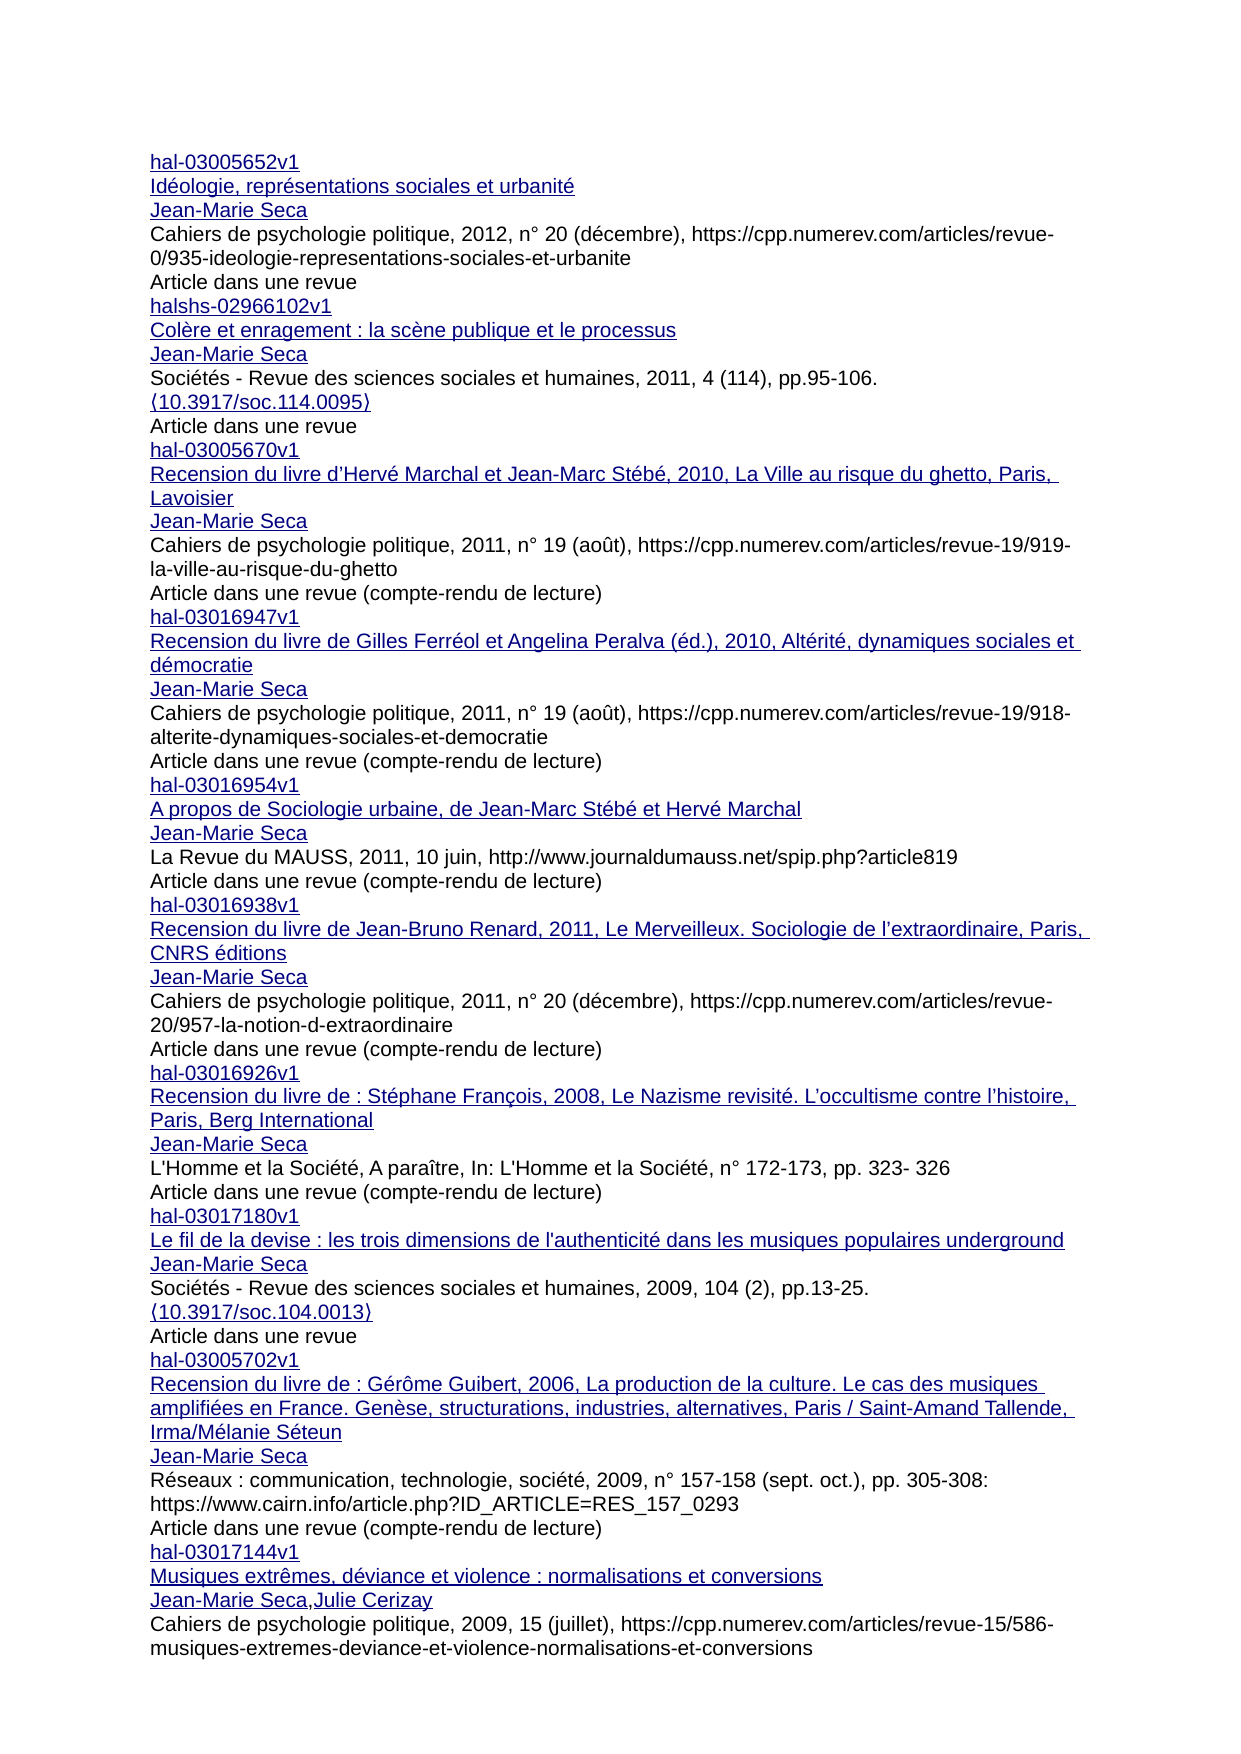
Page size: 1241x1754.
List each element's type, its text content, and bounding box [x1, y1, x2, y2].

table_cell Recension du livre de : Gérôme Guibert, 2006, La production de la culture. Le cas des musiques amplifiées en France. Genèse, structurations, industries, alternatives, Paris / Saint-Amand Tallende, Irma/Mélanie Séteun Jean-Marie Seca Réseaux : communication, technologie, société, 2009, n° 157-158 (sept. oct.), pp. 305-308: https://www.cairn.info/article.php?ID_ARTICLE=RES_157_0293 Article dans une revue (compte-rendu de lecture) hal-03017144v1 [150, 1372, 1090, 1563]
table_cell Recension du livre de Jean-Bruno Renard, 2011, Le Merveilleux. Sociologie de l’extraordinaire, Paris, [150, 917, 1090, 938]
table_cell Recension du livre de : Stéphane François, 2008, Le Nazisme revisité. L’occultisme contre l’histoire, Paris, Berg International Jean-Marie Seca L'Homme et la Société, A paraître, In: L'Homme et la Société, n° 172-173, pp. 323- 326 Article dans une revue (compte-rendu de lecture) hal-03017180v1 [150, 1084, 1090, 1228]
table_cell Recension du livre d’Hervé Marchal et Jean-Marc Stébé, 2010, La Ville au risque du ghetto, Paris, Lavoisier Jean-Marie Seca Cahiers de psychologie politique, 2011, n° 19 (août), https://cpp.numerev.com/articles/revue-19/919-la-ville-au-risque-du-ghetto Article dans une revue (compte-rendu de lecture) hal-03016947v1 [150, 461, 1090, 629]
table_cell CNRS éditions Jean-Marie Seca Cahiers de psychologie politique, 2011, n° 20 (décembre), https://cpp.numerev.com/articles/revue-20/957-la-notion-d-extraordinaire Article dans une revue (compte-rendu de lecture) hal-03016926v1 [150, 939, 1090, 1084]
table_cell Musiques extrêmes, déviance et violence : normalisations et conversions Jean-Marie Seca,Julie Cerizay Cahiers de psychologie politique, 2009, 15 (juillet), https://cpp.numerev.com/articles/revue-15/586-musiques-extremes-deviance-et-violence-normalisations-et-conversions [150, 1564, 1090, 1659]
table_cell Recension du livre de Gilles Ferréol et Angelina Peralva (éd.), 2010, Altérité, dynamiques sociales et démocratie Jean-Marie Seca Cahiers de psychologie politique, 2011, n° 19 (août), https://cpp.numerev.com/articles/revue-19/918-alterite-dynamiques-sociales-et-democratie Article dans une revue (compte-rendu de lecture) hal-03016954v1 [150, 629, 1090, 797]
table_cell Le fil de la devise : les trois dimensions de l'authenticité dans les musiques populaires underground Jean-Marie Seca Sociétés - Revue des sciences sociales et humaines, 2009, 104 (2), pp.13-25. ⟨10.3917/soc.104.0013⟩ Article dans une revue hal-03005702v1 [150, 1228, 1090, 1372]
table_cell A propos de Sociologie urbaine, de Jean-Marc Stébé et Hervé Marchal Jean-Marie Seca La Revue du MAUSS, 2011, 10 juin, http://www.journaldumauss.net/spip.php?article819 Article dans une revue (compte-rendu de lecture) hal-03016938v1 [150, 797, 1090, 917]
table_cell hal-03005652v1 [150, 150, 1090, 174]
table_cell Colère et enragement : la scène publique et le processus Jean-Marie Seca Sociétés - Revue des sciences sociales et humaines, 2011, 4 (114), pp.95-106. ⟨10.3917/soc.114.0095⟩ Article dans une revue hal-03005670v1 [150, 318, 1090, 461]
table_cell Idéologie, représentations sociales et urbanité Jean-Marie Seca Cahiers de psychologie politique, 2012, n° 20 (décembre), https://cpp.numerev.com/articles/revue-0/935-ideologie-representations-sociales-et-urbanite Article dans une revue halshs-02966102v1 [150, 174, 1090, 318]
